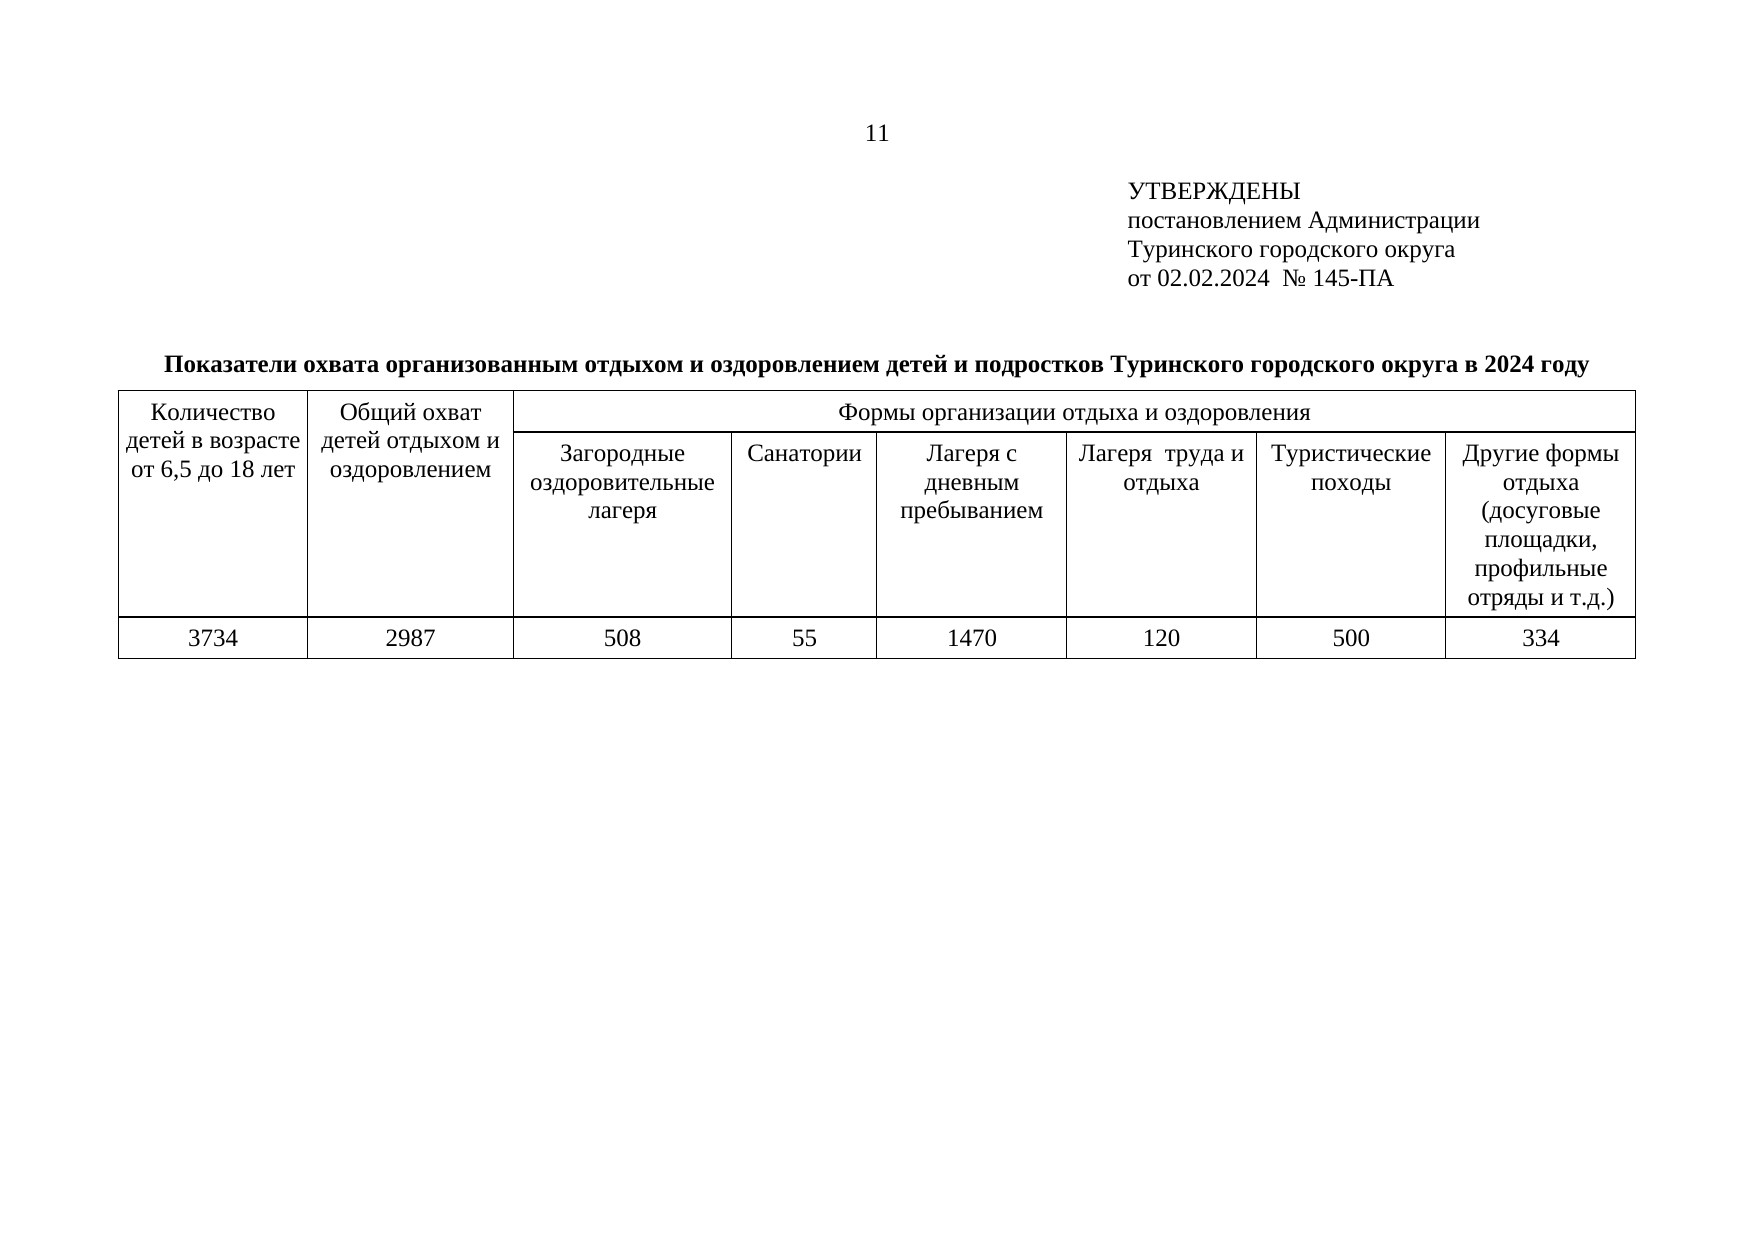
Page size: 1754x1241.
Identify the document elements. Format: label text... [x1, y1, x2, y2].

text Туринского городского округа [1127, 234, 1636, 263]
table_cell 334 [1446, 618, 1635, 658]
table_header Количество детей в возрасте от 6,5 до 18 лет [119, 391, 307, 616]
table_cell 1470 [877, 618, 1066, 658]
table_cell Лагеря труда и отдыха [1067, 433, 1256, 616]
table_cell 500 [1257, 618, 1445, 658]
table_cell 2987 [308, 618, 513, 658]
table_cell Санатории [732, 433, 876, 616]
table_cell Загородные оздоровительные лагеря [514, 433, 731, 616]
table_header Общий охват детей отдыхом и оздоровлением [308, 391, 513, 616]
text Показатели охвата организованным отдыхом и оздоровлением детей и подростков Туринского городского округа в 2024 году [118, 349, 1636, 378]
table_cell Другие формы отдыха (досуговые площадки, профильные отряды и т.д.) [1446, 433, 1635, 616]
table_cell Туристические походы [1257, 433, 1445, 616]
text от 02.02.2024 № 145-ПА [1127, 263, 1636, 291]
table_cell 55 [732, 618, 876, 658]
text УТВЕРЖДЕНЫ [1127, 176, 1636, 205]
table_cell 3734 [119, 618, 307, 658]
table_cell 120 [1067, 618, 1256, 658]
table_header Формы организации отдыха и оздоровления [514, 391, 1635, 431]
table_cell 508 [514, 618, 731, 658]
table_cell Лагеря с дневным пребыванием [877, 433, 1066, 616]
text постановлением Администрации [1127, 205, 1636, 234]
